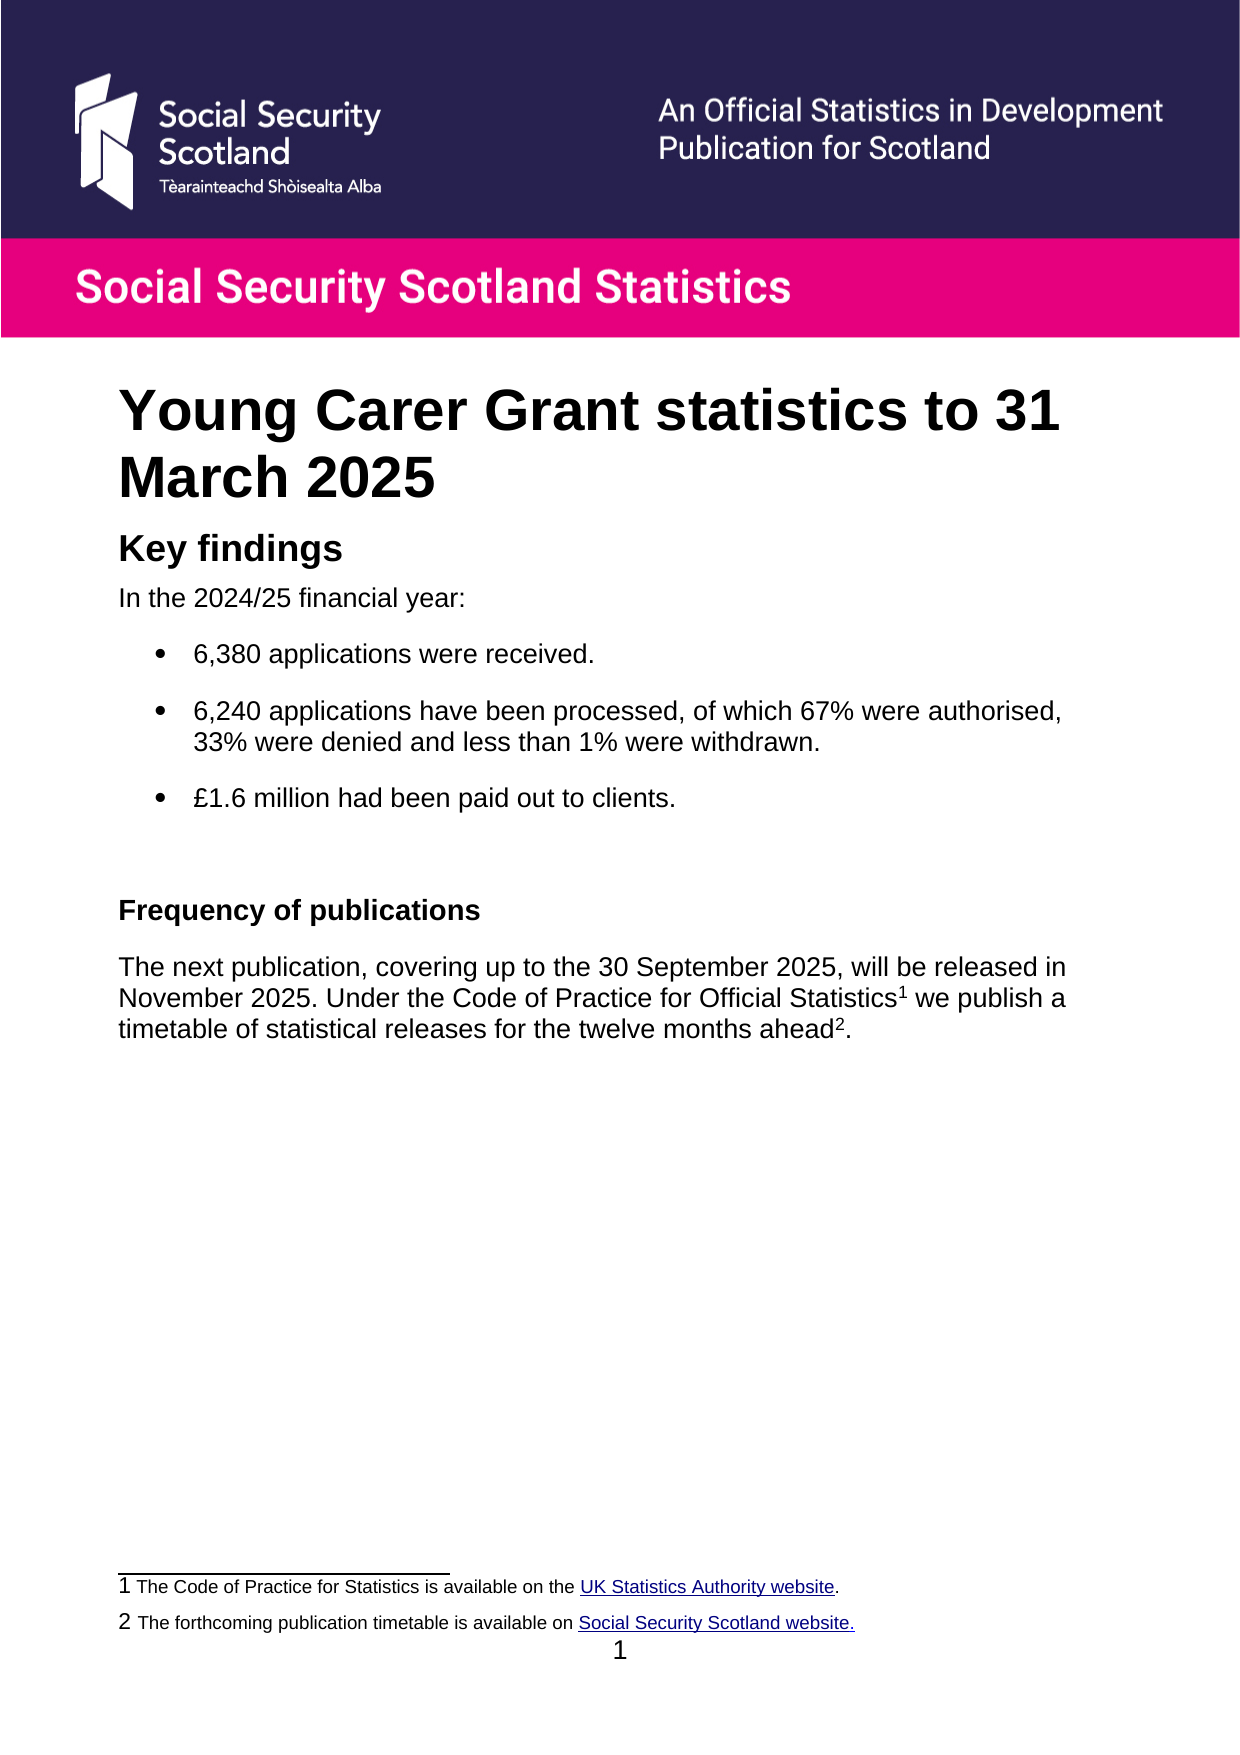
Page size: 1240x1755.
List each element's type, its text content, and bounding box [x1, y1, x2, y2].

text Frequency of publications [118, 895, 1121, 926]
list 6,240 applications have been processed, of which 67% were authorised, 33% were denied and less than 1% were withdrawn. [156, 695, 1121, 758]
text Young Carer Grant statistics to 31 March 2025 [118, 376, 1121, 510]
text In the 2024/25 financial year: [118, 583, 1121, 614]
subtitle Key findings [118, 528, 1121, 570]
text The Code of Practice for Statistics is available on the UK Statistics Authority website. [118, 1574, 1121, 1599]
text The forthcoming publication timetable is available on Social Security Scotland website. [118, 1609, 1121, 1634]
text The next publication, covering up to the 30 September 2025, will be released in November 2025. Under the Code of Practice for Official Statistics we publish a timetable of statistical releases for the twelve months ahead. [118, 951, 1121, 1045]
list £1.6 million had been paid out to clients. [156, 783, 1121, 814]
list 6,380 applications were received. [156, 639, 1121, 670]
